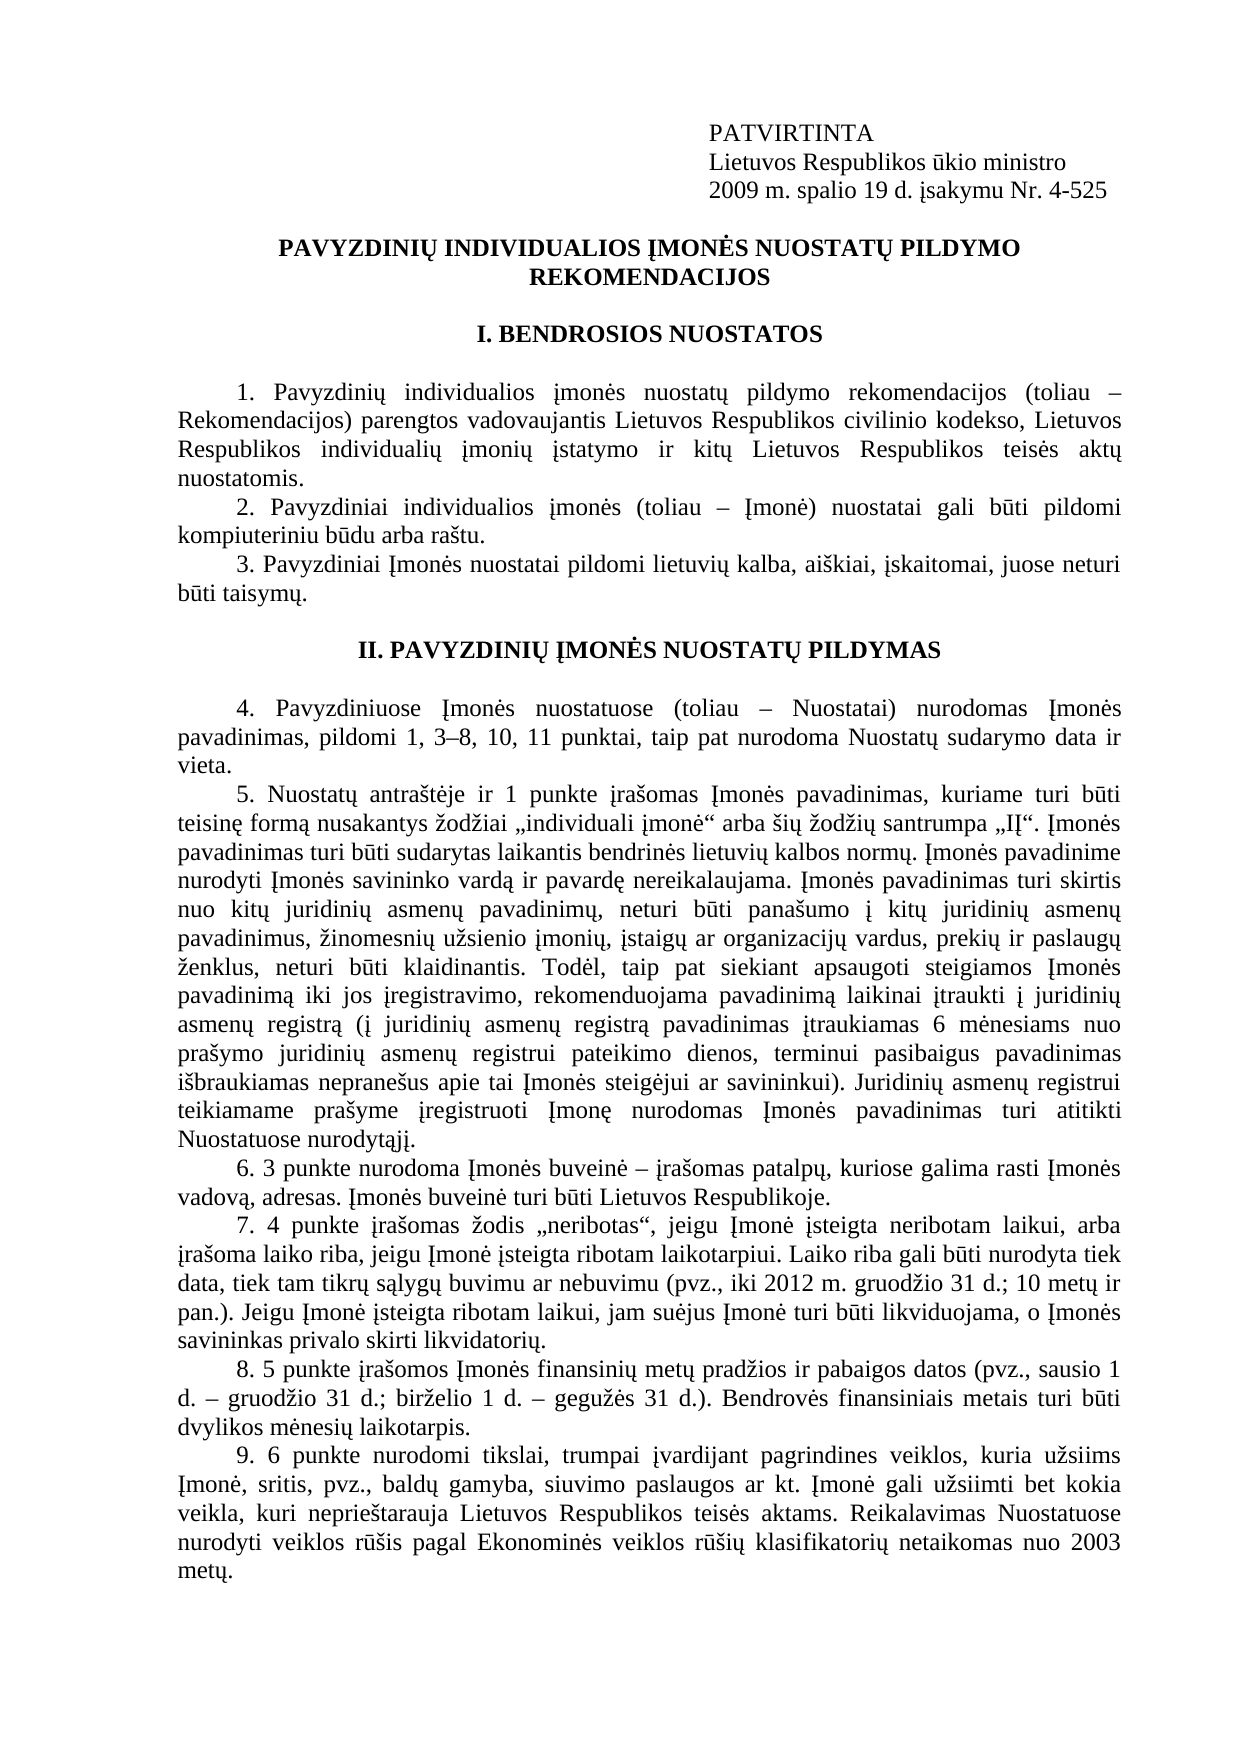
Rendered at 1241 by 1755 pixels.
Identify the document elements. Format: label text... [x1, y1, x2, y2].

text 3. Pavyzdiniai Įmonės nuostatai pildomi lietuvių kalba, aiškiai, įskaitomai, juose neturi būti taisymų. [177, 549, 1122, 607]
text 8. 5 punkte įrašomos Įmonės finansinių metų pradžios ir pabaigos datos (pvz., sausio 1 d. – gruodžio 31 d.; birželio 1 d. – gegužės 31 d.). Bendrovės finansiniais metais turi būti dvylikos mėnesių laikotarpis. [177, 1354, 1122, 1441]
text 4. Pavyzdiniuose Įmonės nuostatuose (toliau – Nuostatai) nurodomas Įmonės pavadinimas, pildomi 1, 3–8, 10, 11 punktai, taip pat nurodoma Nuostatų sudarymo data ir vieta. [177, 693, 1122, 779]
text 7. 4 punkte įrašomas žodis „neribotas“, jeigu Įmonė įsteigta neribotam laikui, arba įrašoma laiko riba, jeigu Įmonė įsteigta ribotam laikotarpiui. Laiko riba gali būti nurodyta tiek data, tiek tam tikrų sąlygų buvimu ar nebuvimu (pvz., iki 2012 m. gruodžio 31 d.; 10 metų ir pan.). Jeigu Įmonė įsteigta ribotam laikui, jam suėjus Įmonė turi būti likviduojama, o Įmonės savininkas privalo skirti likvidatorių. [177, 1211, 1122, 1354]
text 9. 6 punkte nurodomi tikslai, trumpai įvardijant pagrindines veiklos, kuria užsiims Įmonė, sritis, pvz., baldų gamyba, siuvimo paslaugos ar kt. Įmonė gali užsiimti bet kokia veikla, kuri neprieštarauja Lietuvos Respublikos teisės aktams. Reikalavimas Nuostatuose nurodyti veiklos rūšis pagal Ekonominės veiklos rūšių klasifikatorių netaikomas nuo 2003 metų. [177, 1441, 1122, 1584]
text 1. Pavyzdinių individualios įmonės nuostatų pildymo rekomendacijos (toliau – Rekomendacijos) parengtos vadovaujantis Lietuvos Respublikos civilinio kodekso, Lietuvos Respublikos individualių įmonių įstatymo ir kitų Lietuvos Respublikos teisės aktų nuostatomis. [177, 377, 1122, 492]
text PAVYZDINIŲ INDIVIDUALIOS ĮMONĖS NUOSTATŲ PILDYMO REKOMENDACIJOS [177, 233, 1122, 291]
text I. BENDROSIOS NUOSTATOS [177, 319, 1122, 348]
text PATVIRTINTA [709, 118, 1122, 147]
text 5. Nuostatų antraštėje ir 1 punkte įrašomas Įmonės pavadinimas, kuriame turi būti teisinę formą nusakantys žodžiai „individuali įmonė“ arba šių žodžių santrumpa „IĮ“. Įmonės pavadinimas turi būti sudarytas laikantis bendrinės lietuvių kalbos normų. Įmonės pavadinime nurodyti Įmonės savininko vardą ir pavardę nereikalaujama. Įmonės pavadinimas turi skirtis nuo kitų juridinių asmenų pavadinimų, neturi būti panašumo į kitų juridinių asmenų pavadinimus, žinomesnių užsienio įmonių, įstaigų ar organizacijų vardus, prekių ir paslaugų ženklus, neturi būti klaidinantis. Todėl, taip pat siekiant apsaugoti steigiamos Įmonės pavadinimą iki jos įregistravimo, rekomenduojama pavadinimą laikinai įtraukti į juridinių asmenų registrą (į juridinių asmenų registrą pavadinimas įtraukiamas 6 mėnesiams nuo prašymo juridinių asmenų registrui pateikimo dienos, terminui pasibaigus pavadinimas išbraukiamas nepranešus apie tai Įmonės steigėjui ar savininkui). Juridinių asmenų registrui teikiamame prašyme įregistruoti Įmonę nurodomas Įmonės pavadinimas turi atitikti Nuostatuose nurodytąjį. [177, 779, 1122, 1153]
text 2009 m. spalio 19 d. įsakymu Nr. 4-525 [177, 176, 1122, 204]
text 2. Pavyzdiniai individualios įmonės (toliau – Įmonė) nuostatai gali būti pildomi kompiuteriniu būdu arba raštu. [177, 492, 1122, 549]
text 6. 3 punkte nurodoma Įmonės buveinė – įrašomas patalpų, kuriose galima rasti Įmonės vadovą, adresas. Įmonės buveinė turi būti Lietuvos Respublikoje. [177, 1153, 1122, 1211]
text Lietuvos Respublikos ūkio ministro [177, 147, 1122, 176]
text II. PAVYZDINIŲ ĮMONĖS NUOSTATŲ PILDYMAS [177, 636, 1122, 664]
